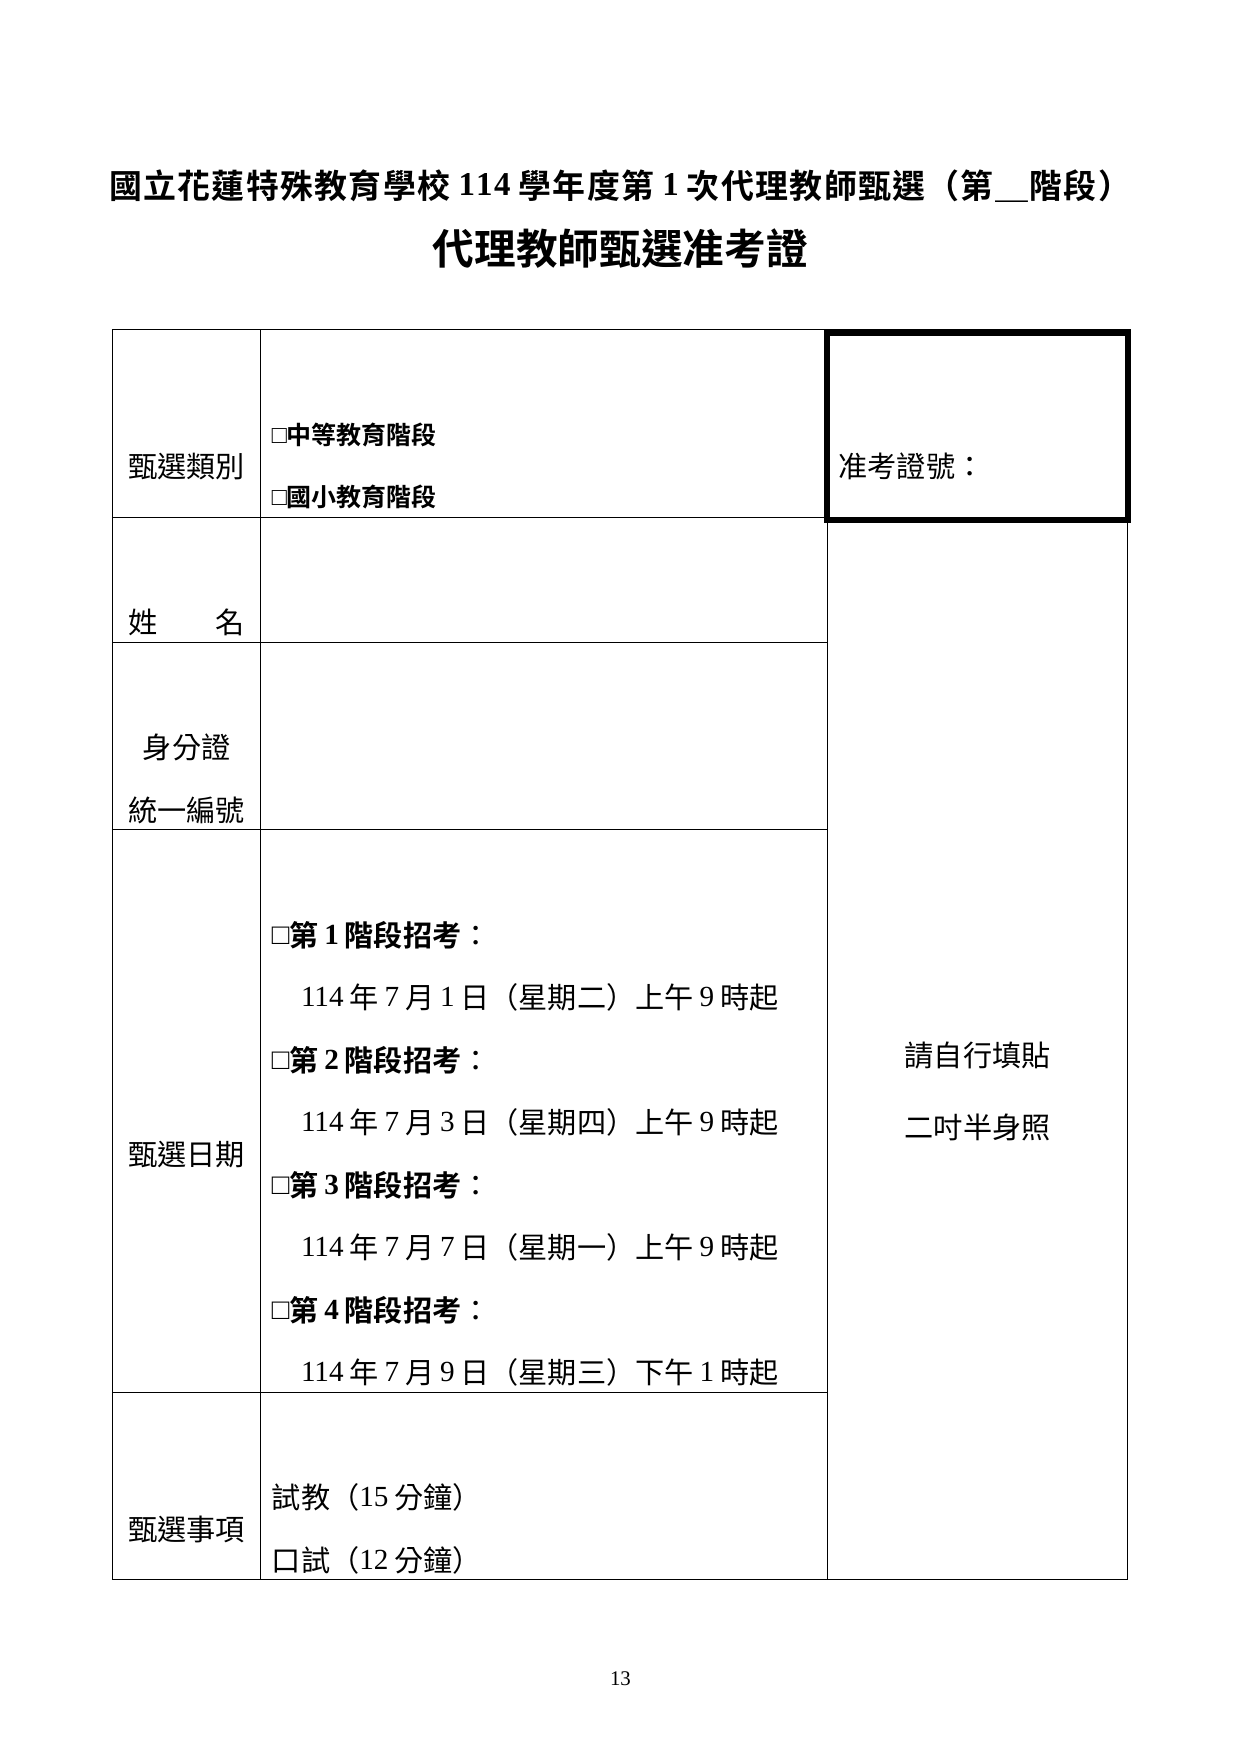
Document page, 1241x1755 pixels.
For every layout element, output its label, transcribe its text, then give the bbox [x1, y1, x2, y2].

table_cell [261, 518, 827, 642]
text 國立花蓮特殊教育學校114學年度第1次代理教師甄選（第＿階段） [89, 142, 1152, 204]
table_header □中等教育階段 □國小教育階段 [261, 330, 824, 517]
table_cell 甄選事項 [113, 1393, 260, 1579]
table_cell 甄選日期 [113, 830, 260, 1392]
table_header 甄選類別 [113, 330, 260, 517]
table_cell 請自行填貼 二吋半身照 [828, 523, 1127, 1579]
table_cell 姓 名 [113, 518, 260, 642]
table_cell 身分證 統一編號 [113, 643, 260, 829]
table_cell □第1階段招考： 114年7月1日（星期二）上午9時起 □第2階段招考： 114年7月3日（星期四）上午9時起 □第3階段招考： 114年7月7日（星期一）上午9時起 □第4階段招考： 114年7月9日（星期三）下午1時起 [261, 830, 827, 1392]
table_header 准考證號： [830, 336, 1125, 517]
text 代理教師甄選准考證 [89, 204, 1152, 267]
table_cell 試教（15分鐘） 口試（12分鐘） [261, 1393, 827, 1579]
table_cell [261, 643, 827, 829]
